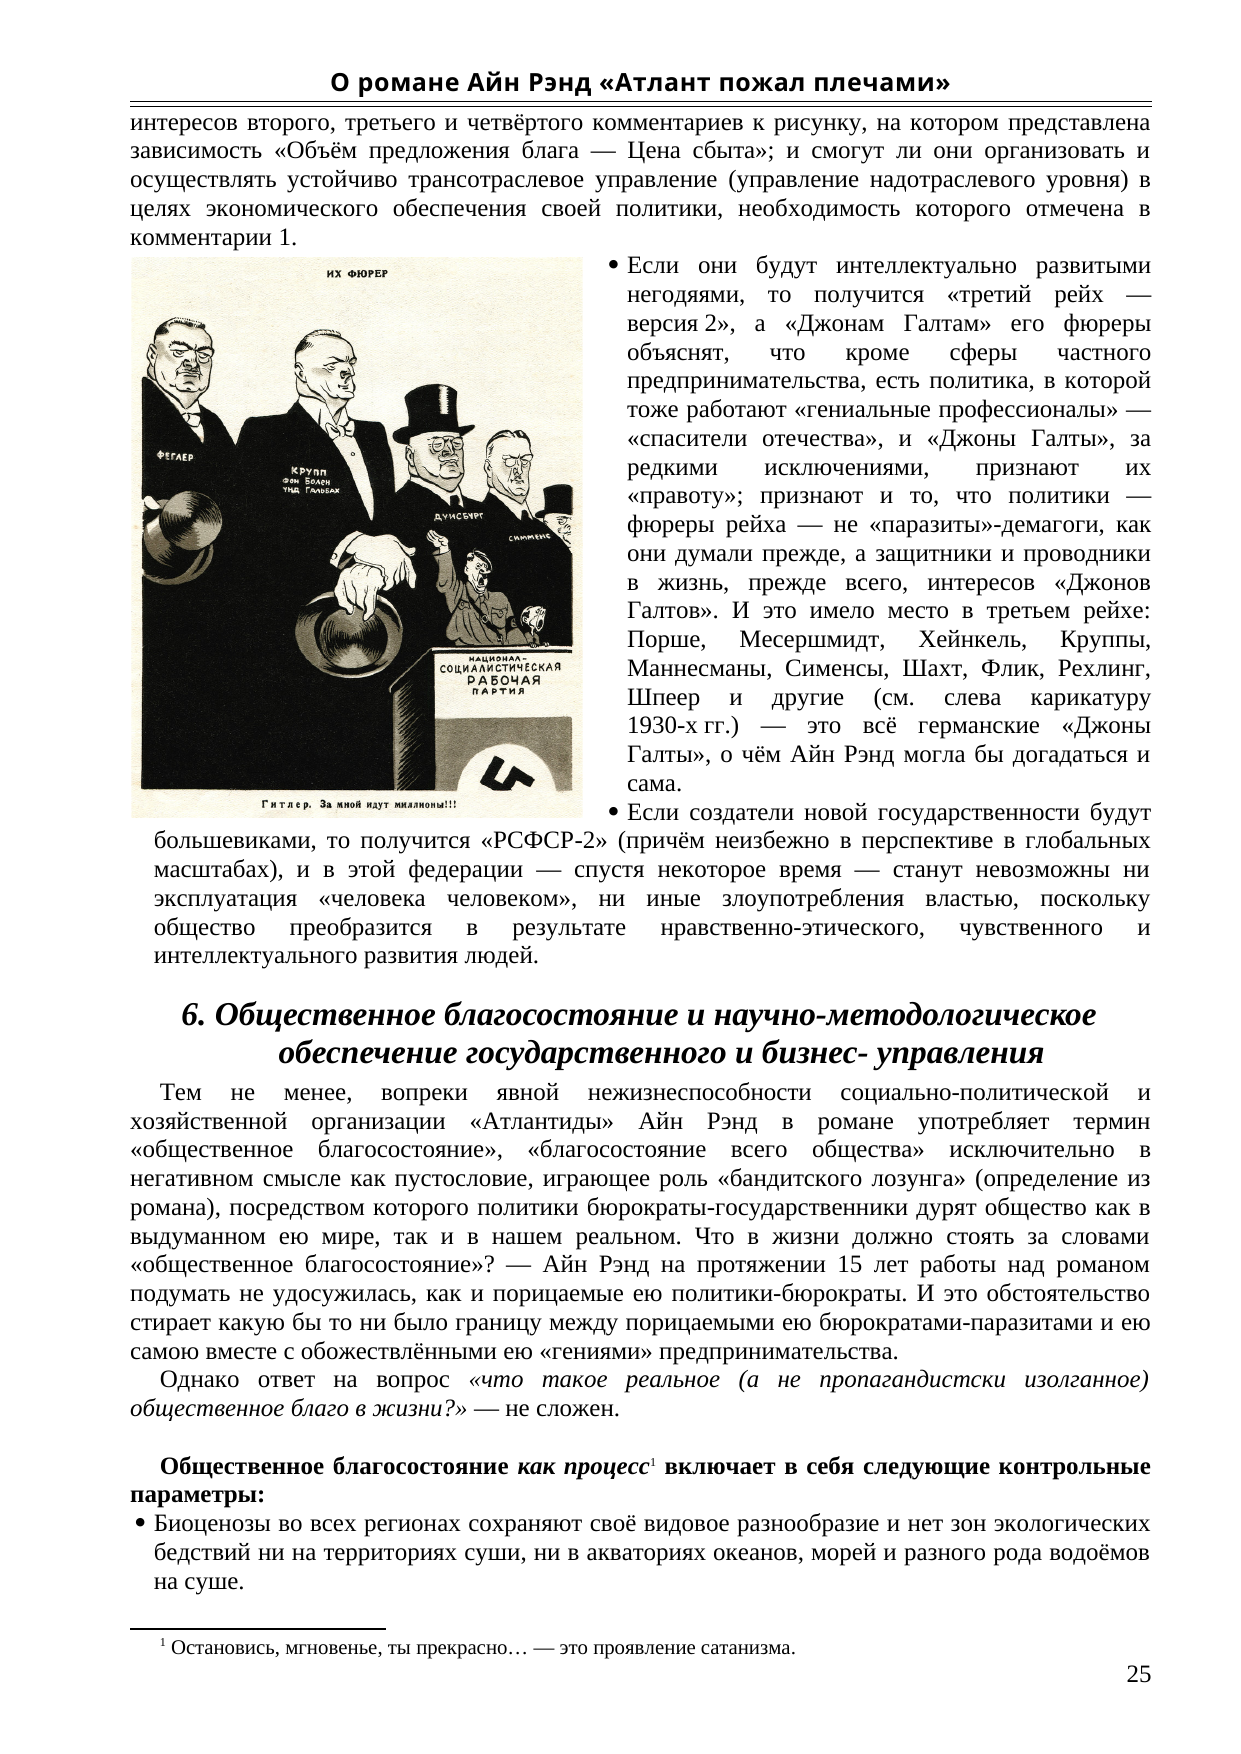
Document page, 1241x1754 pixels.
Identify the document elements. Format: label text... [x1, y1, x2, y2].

text Остановись, мгновенье, ты прекрасно… — это проявление сатанизма. [130, 1635, 1152, 1659]
subtitle 6. Общественное благосостояние и научно-методологическое обеспечение государственного и бизнес- управления [130, 994, 1152, 1071]
picture [131, 257, 583, 818]
text Общественное благосостояние как процесс включает в себя следующие контрольные параметры: [130, 1451, 1152, 1508]
list Если создатели новой государственности будут большевиками, то получится «РСФСР‑2» (причём неизбежно в перспективе в глобальных масштабах), и в этой федерации — спустя некоторое время — станут невозможны ни эксплуатация «человека человеком», ни иные злоупотребления властью, поскольку общество преобразится в результате нравственно-этического, чувственного и интеллектуального развития людей. [136, 797, 1152, 969]
text Тем не менее, вопреки явной нежизнеспособности социально-политической и хозяйственной организации «Атлантиды» Айн Рэнд в романе употребляет термин «общественное благосостояние», «благосостояние всего общества» исключительно в негативном смысле как пустословие, играющее роль «бандитского лозунга» (определение из романа), посредством которого политики бюрократы-государственники дурят общество как в выдуманном ею мире, так и в нашем реальном. Что в жизни должно стоять за словами «общественное благосостояние»? — Айн Рэнд на протяжении 15 лет работы над романом подумать не удосужилась, как и порицаемые ею политики-бюрократы. И это обстоятельство стирает какую бы то ни было границу между порицаемыми ею бюрократами-паразитами и ею самою вместе с обожествлёнными ею «гениями» предпринимательства. [130, 1077, 1152, 1364]
text Однако ответ на вопрос «что такое реальное (а не пропагандистски изолганное) общественное благо в жизни?» — не сложен. [130, 1364, 1152, 1422]
list Если они будут интеллектуально развитыми негодяями, то получится «третий рейх — версия 2», а «Джонам Галтам» его фюреры объяснят, что кроме сферы частного предпринимательства, есть политика, в которой тоже работают «гениальные профессионалы» — «спасители отечества», и «Джоны Галты», за редкими исключениями, признают их «правоту»; признают и то, что политики — фюреры рейха — не «паразиты»-демагоги, как они думали прежде, а защитники и проводники в жизнь, прежде всего, интересов «Джонов Галтов». И это имело место в третьем рейхе: Порше, Месершмидт, Хейнкель, Круппы, Маннесманы, Сименсы, Шахт, Флик, Рехлинг, Шпеер и другие (см. слева карикатуру 1930‑х гг.) — это всё германские «Джоны Галты», о чём Айн Рэнд могла бы догадаться и сама. [130, 250, 1152, 819]
text интересов второго, третьего и четвёртого комментариев к рисунку, на котором представлена зависимость «Объём предложения блага — Цена сбыта»; и смогут ли они организовать и осуществлять устойчиво трансотраслевое управление (управление надотраслевого уровня) в целях экономического обеспечения своей политики, необходимость которого отмечена в комментарии 1. [130, 107, 1152, 250]
list Биоценозы во всех регионах сохраняют своё видовое разнообразие и нет зон экологических бедствий ни на территориях суши, ни в акваториях океанов, морей и разного рода водоёмов на суше. [136, 1508, 1152, 1594]
